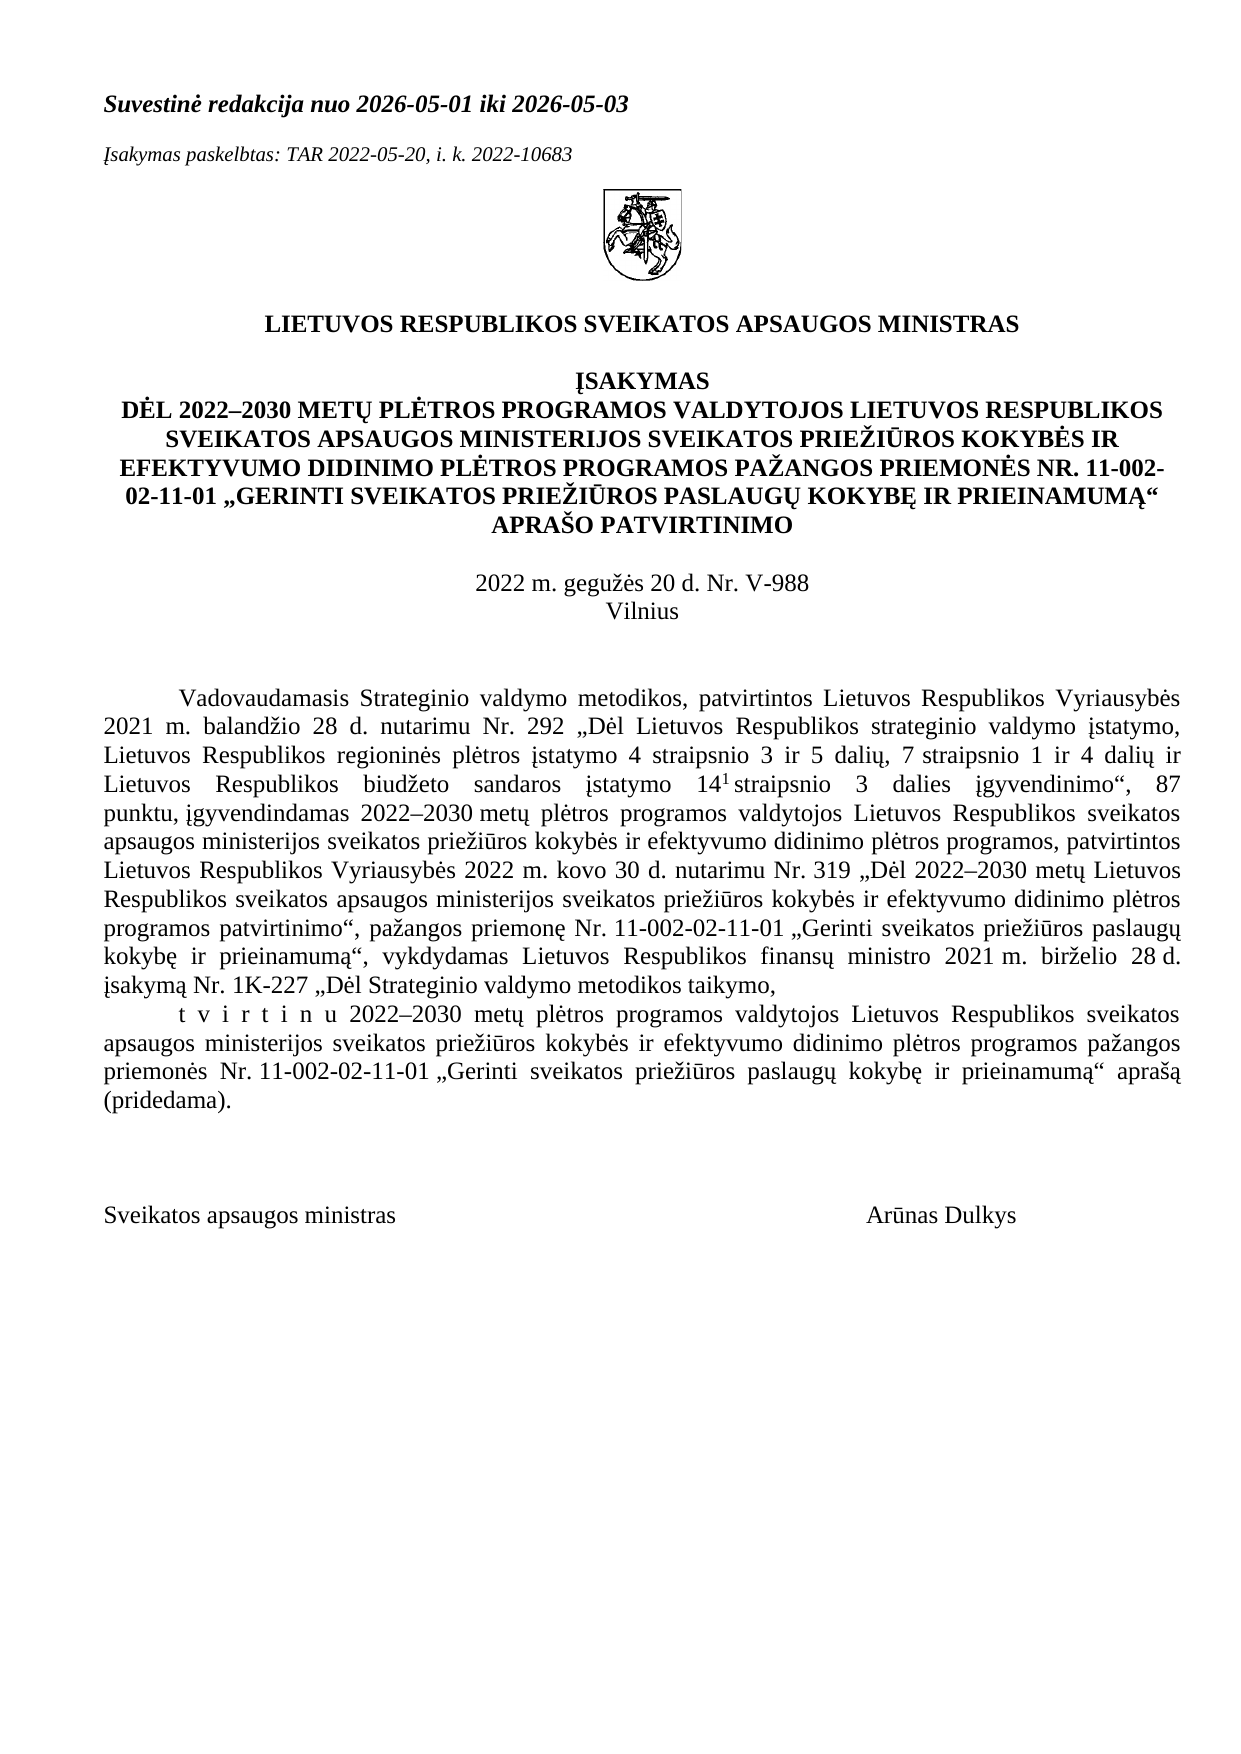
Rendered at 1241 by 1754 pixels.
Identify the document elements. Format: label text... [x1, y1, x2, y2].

text DĖL 2022–2030 METŲ PLĖTROS PROGRAMOS VALDYTOJOS LIETUVOS RESPUBLIKOS SVEIKATOS APSAUGOS MINISTERIJOS SVEIKATOS PRIEŽIŪROS KOKYBĖS IR EFEKTYVUMO DIDINIMO PLĖTROS PROGRAMOS PAŽANGOS PRIEMONĖS NR. 11-002-02-11-01 „GERINTI SVEIKATOS PRIEŽIŪROS PASLAUGŲ KOKYBĘ IR PRIEINAMUMĄ“ APRAŠO patvirtinimo [103, 395, 1181, 539]
text LIETUVOS RESPUBLIKOS SVEIKATOS APSAUGOS MINISTRAS [103, 309, 1181, 338]
text Įsakymas paskelbtas: TAR 2022-05-20, i. k. 2022-10683 [103, 141, 1181, 166]
text ĮSAKYMAS [103, 366, 1181, 395]
text Vadovaudamasis Strateginio valdymo metodikos, patvirtintos Lietuvos Respublikos Vyriausybės 2021 m. balandžio 28 d. nutarimu Nr. 292 „Dėl Lietuvos Respublikos strateginio valdymo įstatymo, Lietuvos Respublikos regioninės plėtros įstatymo 4 straipsnio 3 ir 5 dalių, 7 straipsnio 1 ir 4 dalių ir Lietuvos Respublikos biudžeto sandaros įstatymo 141 straipsnio 3 dalies įgyvendinimo“, 87 punktu, įgyvendindamas 2022–2030 metų plėtros programos valdytojos Lietuvos Respublikos sveikatos apsaugos ministerijos sveikatos priežiūros kokybės ir efektyvumo didinimo plėtros programos, patvirtintos Lietuvos Respublikos Vyriausybės 2022 m. kovo 30 d. nutarimu Nr. 319 „Dėl 2022–2030 metų Lietuvos Respublikos sveikatos apsaugos ministerijos sveikatos priežiūros kokybės ir efektyvumo didinimo plėtros programos patvirtinimo“, pažangos priemonę Nr. 11-002-02-11-01 „Gerinti sveikatos priežiūros paslaugų kokybę ir prieinamumą“, vykdydamas Lietuvos Respublikos finansų ministro 2021 m. birželio 28 d. įsakymą Nr. 1K-227 „Dėl Strateginio valdymo metodikos taikymo, [103, 683, 1181, 999]
text t v i r t i n u 2022–2030 metų plėtros programos valdytojos Lietuvos Respublikos sveikatos apsaugos ministerijos sveikatos priežiūros kokybės ir efektyvumo didinimo plėtros programos pažangos priemonės Nr. 11-002-02-11-01 „Gerinti sveikatos priežiūros paslaugų kokybę ir prieinamumą“ aprašą (pridedama). [103, 999, 1181, 1114]
text Suvestinė redakcija nuo 2026-05-01 iki 2026-05-03 [103, 89, 1181, 117]
text 2022 m. gegužės 20 d. Nr. V-988 [103, 568, 1181, 596]
text Vilnius [103, 596, 1181, 625]
text Sveikatos apsaugos ministras Arūnas Dulkys [103, 1200, 1181, 1229]
